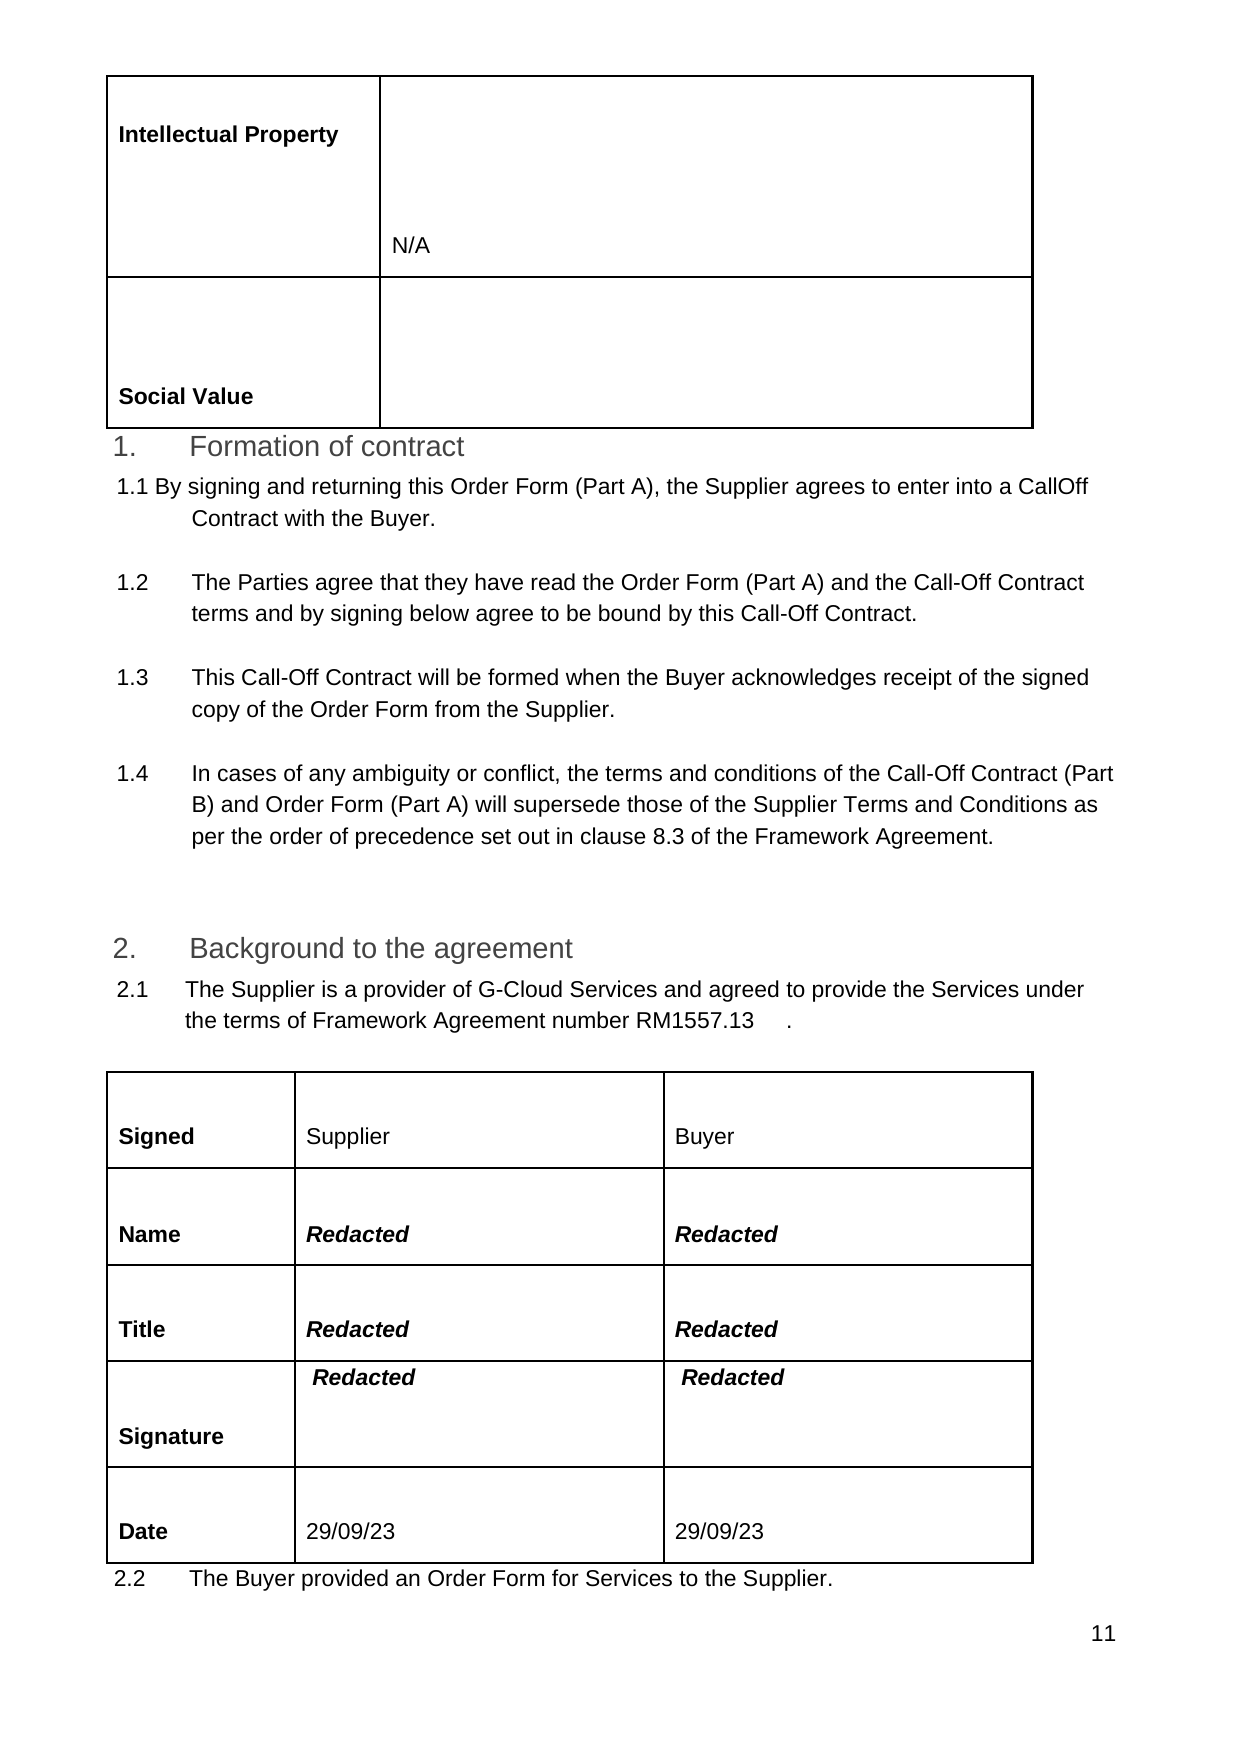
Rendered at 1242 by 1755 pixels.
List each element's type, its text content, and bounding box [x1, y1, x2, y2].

table_cell Redacted [296, 1362, 663, 1466]
table_cell 29/09/23 [665, 1468, 1031, 1562]
table_cell 29/09/23 [296, 1468, 663, 1562]
text 1.1 By signing and returning this Order Form (Part A), the Supplier agrees to enter into a CallOff Contract with the Buyer. [116, 473, 1121, 531]
table_cell Date [108, 1468, 294, 1562]
table_cell Title [108, 1266, 294, 1360]
table_cell Signature [108, 1362, 294, 1466]
table_cell Social Value [108, 278, 379, 427]
table_cell Redacted [296, 1169, 663, 1264]
table_cell Redacted [296, 1266, 663, 1360]
table_cell Redacted [665, 1362, 1031, 1466]
text 2.1 The Supplier is a provider of G-Cloud Services and agreed to provide the Services under the terms of Framework Agreement number RM1557.13 . [116, 976, 1121, 1034]
text 1.3 This Call-Off Contract will be formed when the Buyer acknowledges receipt of the signed copy of the Order Form from the Supplier. [116, 664, 1121, 722]
subtitle 1. Formation of contract [0, 429, 1122, 462]
table_cell Name [108, 1169, 294, 1264]
table_cell Redacted [665, 1169, 1031, 1264]
table_header Signed [108, 1073, 294, 1167]
subtitle 2. Background to the agreement [0, 931, 1122, 965]
table_cell Intellectual Property [108, 77, 379, 276]
table_cell N/A [381, 77, 1031, 276]
table_header Buyer [665, 1073, 1031, 1167]
table_cell [381, 278, 1031, 427]
text 2.2 The Buyer provided an Order Form for Services to the Supplier. [0, 1564, 1122, 1592]
text 1.4 In cases of any ambiguity or conflict, the terms and conditions of the Call-Off Contract (Part B) and Order Form (Part A) will supersede those of the Supplier Terms and Conditions as per the order of precedence set out in clause 8.3 of the Framework Agreement. [116, 759, 1121, 849]
table_header Supplier [296, 1073, 663, 1167]
table_cell Redacted [665, 1266, 1031, 1360]
text 1.2 The Parties agree that they have read the Order Form (Part A) and the Call-Off Contract terms and by signing below agree to be bound by this Call-Off Contract. [116, 569, 1121, 627]
